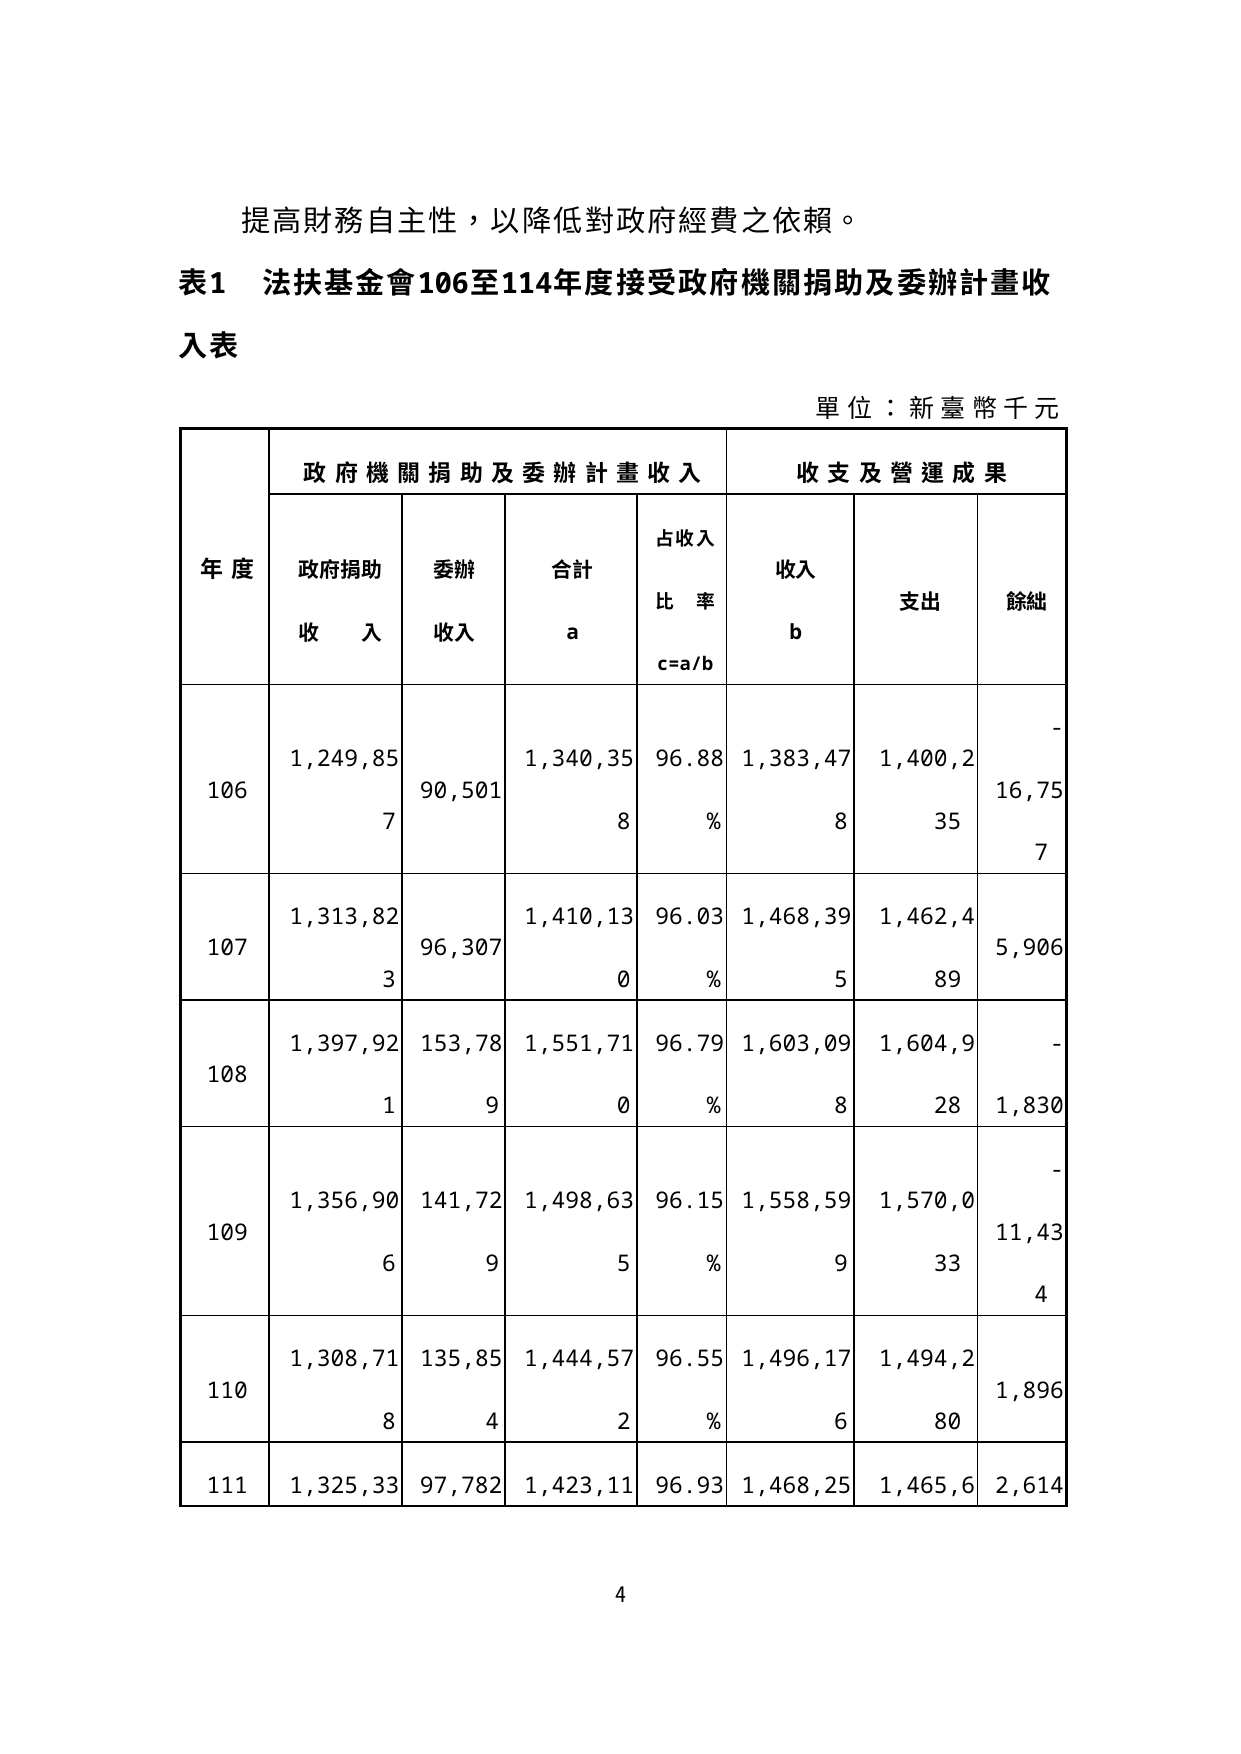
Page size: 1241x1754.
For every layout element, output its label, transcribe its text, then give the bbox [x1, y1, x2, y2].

table_cell -16,757 [978, 685, 1065, 872]
table_cell 1,462,489 [855, 874, 977, 999]
table_cell 收入 b [727, 495, 853, 683]
table_cell 1,423,11 [506, 1443, 636, 1505]
table_cell 1,465,6 [855, 1443, 977, 1505]
table_cell 合計 a [506, 495, 636, 683]
table_cell 1,325,33 [270, 1443, 401, 1505]
table_cell 135,854 [403, 1316, 504, 1441]
table_cell 109 [182, 1127, 268, 1315]
table_header 收支及營運成果 [727, 430, 1065, 493]
table_cell 96,307 [403, 874, 504, 999]
table_cell 1,313,823 [270, 874, 401, 999]
table_cell 1,468,25 [727, 1443, 853, 1505]
table_cell 96.93 [638, 1443, 726, 1505]
table_cell 1,604,928 [855, 1001, 977, 1126]
table_cell 1,498,635 [506, 1127, 636, 1315]
table_cell 107 [182, 874, 268, 999]
table_cell 支出 [855, 495, 977, 683]
table_cell 1,340,358 [506, 685, 636, 872]
table_cell 委辦 收入 [403, 495, 504, 683]
table_cell 5,906 [978, 874, 1065, 999]
table_cell 96.88% [638, 685, 726, 872]
table_cell 1,356,906 [270, 1127, 401, 1315]
table_cell 1,249,857 [270, 685, 401, 872]
table_cell 1,551,710 [506, 1001, 636, 1126]
table_header 年度 [182, 430, 268, 683]
table_cell 政府捐助 收 入 [270, 495, 401, 683]
table_cell 141,729 [403, 1127, 504, 1315]
table_cell 1,444,572 [506, 1316, 636, 1441]
table_cell 1,397,921 [270, 1001, 401, 1126]
table_header 政府機關捐助及委辦計畫收入 [270, 430, 726, 493]
table_cell 90,501 [403, 685, 504, 872]
table_cell 占收入 比 率 c=a/b [638, 495, 726, 683]
text 單位：新臺幣千元 [177, 365, 1063, 427]
table_cell 1,603,098 [727, 1001, 853, 1126]
table_cell 1,570,033 [855, 1127, 977, 1315]
table_cell 1,383,478 [727, 685, 853, 872]
table_cell 餘絀 [978, 495, 1065, 683]
table_cell 96.03% [638, 874, 726, 999]
table_cell 1,308,718 [270, 1316, 401, 1441]
table_cell 106 [182, 685, 268, 872]
table_cell 1,400,235 [855, 685, 977, 872]
table_cell 2,614 [978, 1443, 1065, 1505]
text 綜上，為落實憲法平等保障人民訴訟權及其他基本權益之精神，政府捐助成立法扶基金會，惟106至114年度法扶基金會收入9成6以上源自接受政府捐助及委辦計畫，且112年度法扶基金會自籌財源與政府捐助金額差距仍大，恐將成為政府財政沉重負擔，爰法扶基金會允宜賡續充裕自籌財源，提高財務自主性，以降低對政府經費之依賴。 [236, 177, 1063, 240]
table_cell 97,782 [403, 1443, 504, 1505]
table_cell 110 [182, 1316, 268, 1441]
table_cell 1,896 [978, 1316, 1065, 1441]
table_cell 153,789 [403, 1001, 504, 1126]
table_cell -1,830 [978, 1001, 1065, 1126]
table_cell 1,496,176 [727, 1316, 853, 1441]
table_cell 1,558,599 [727, 1127, 853, 1315]
table_cell 1,410,130 [506, 874, 636, 999]
table_cell 111 [182, 1443, 268, 1505]
table_cell 96.55% [638, 1316, 726, 1441]
table_cell 1,494,280 [855, 1316, 977, 1441]
table_cell 108 [182, 1001, 268, 1126]
table_cell 96.15% [638, 1127, 726, 1315]
table_cell -11,434 [978, 1127, 1065, 1315]
text 表1 法扶基金會106至114年度接受政府機關捐助及委辦計畫收入表 [177, 240, 1063, 365]
table_cell 1,468,395 [727, 874, 853, 999]
table_cell 96.79% [638, 1001, 726, 1126]
